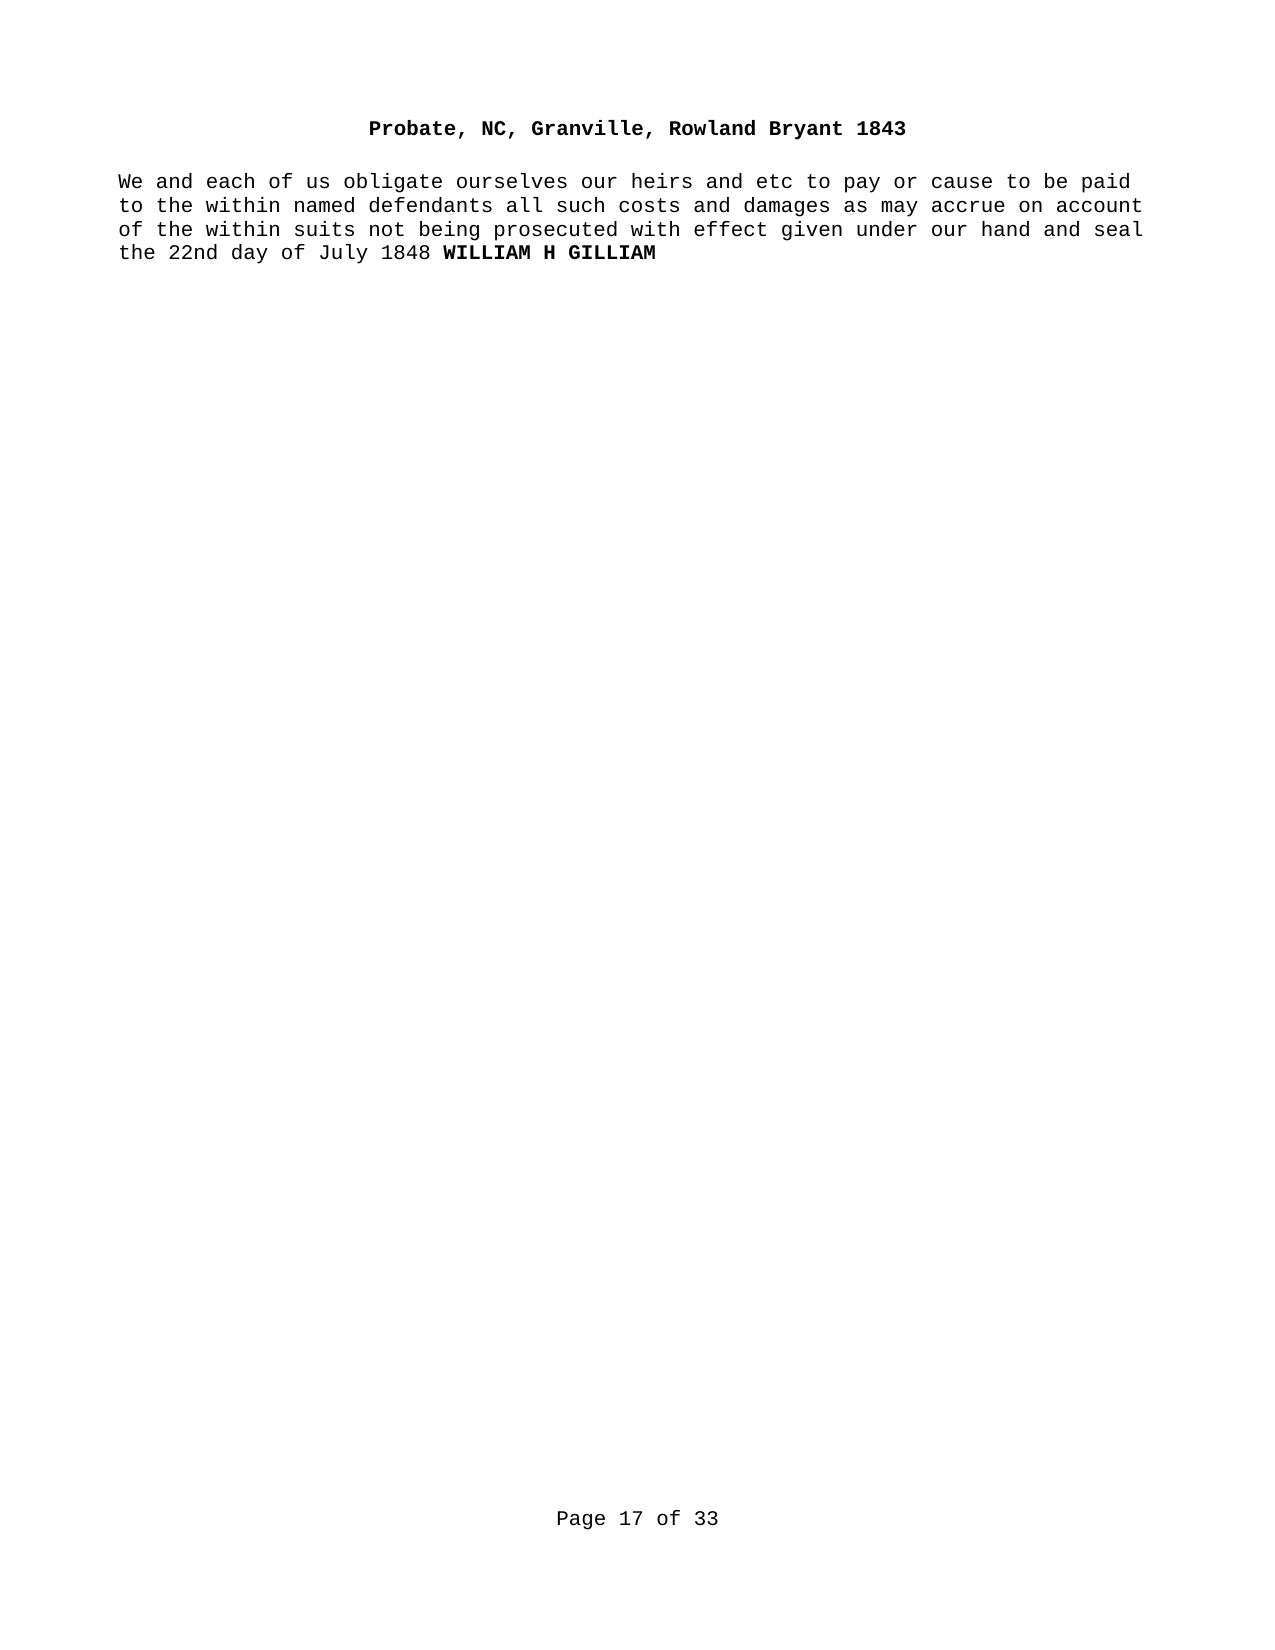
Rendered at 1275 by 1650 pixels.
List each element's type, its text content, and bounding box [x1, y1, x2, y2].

text We and each of us obligate ourselves our heirs and etc to pay or cause to be paid to the within named defendants all such costs and damages as may accrue on account of the within suits not being prosecuted with effect given under our hand and seal the 22nd day of July 1848 William H Gilliam [118, 171, 1157, 266]
